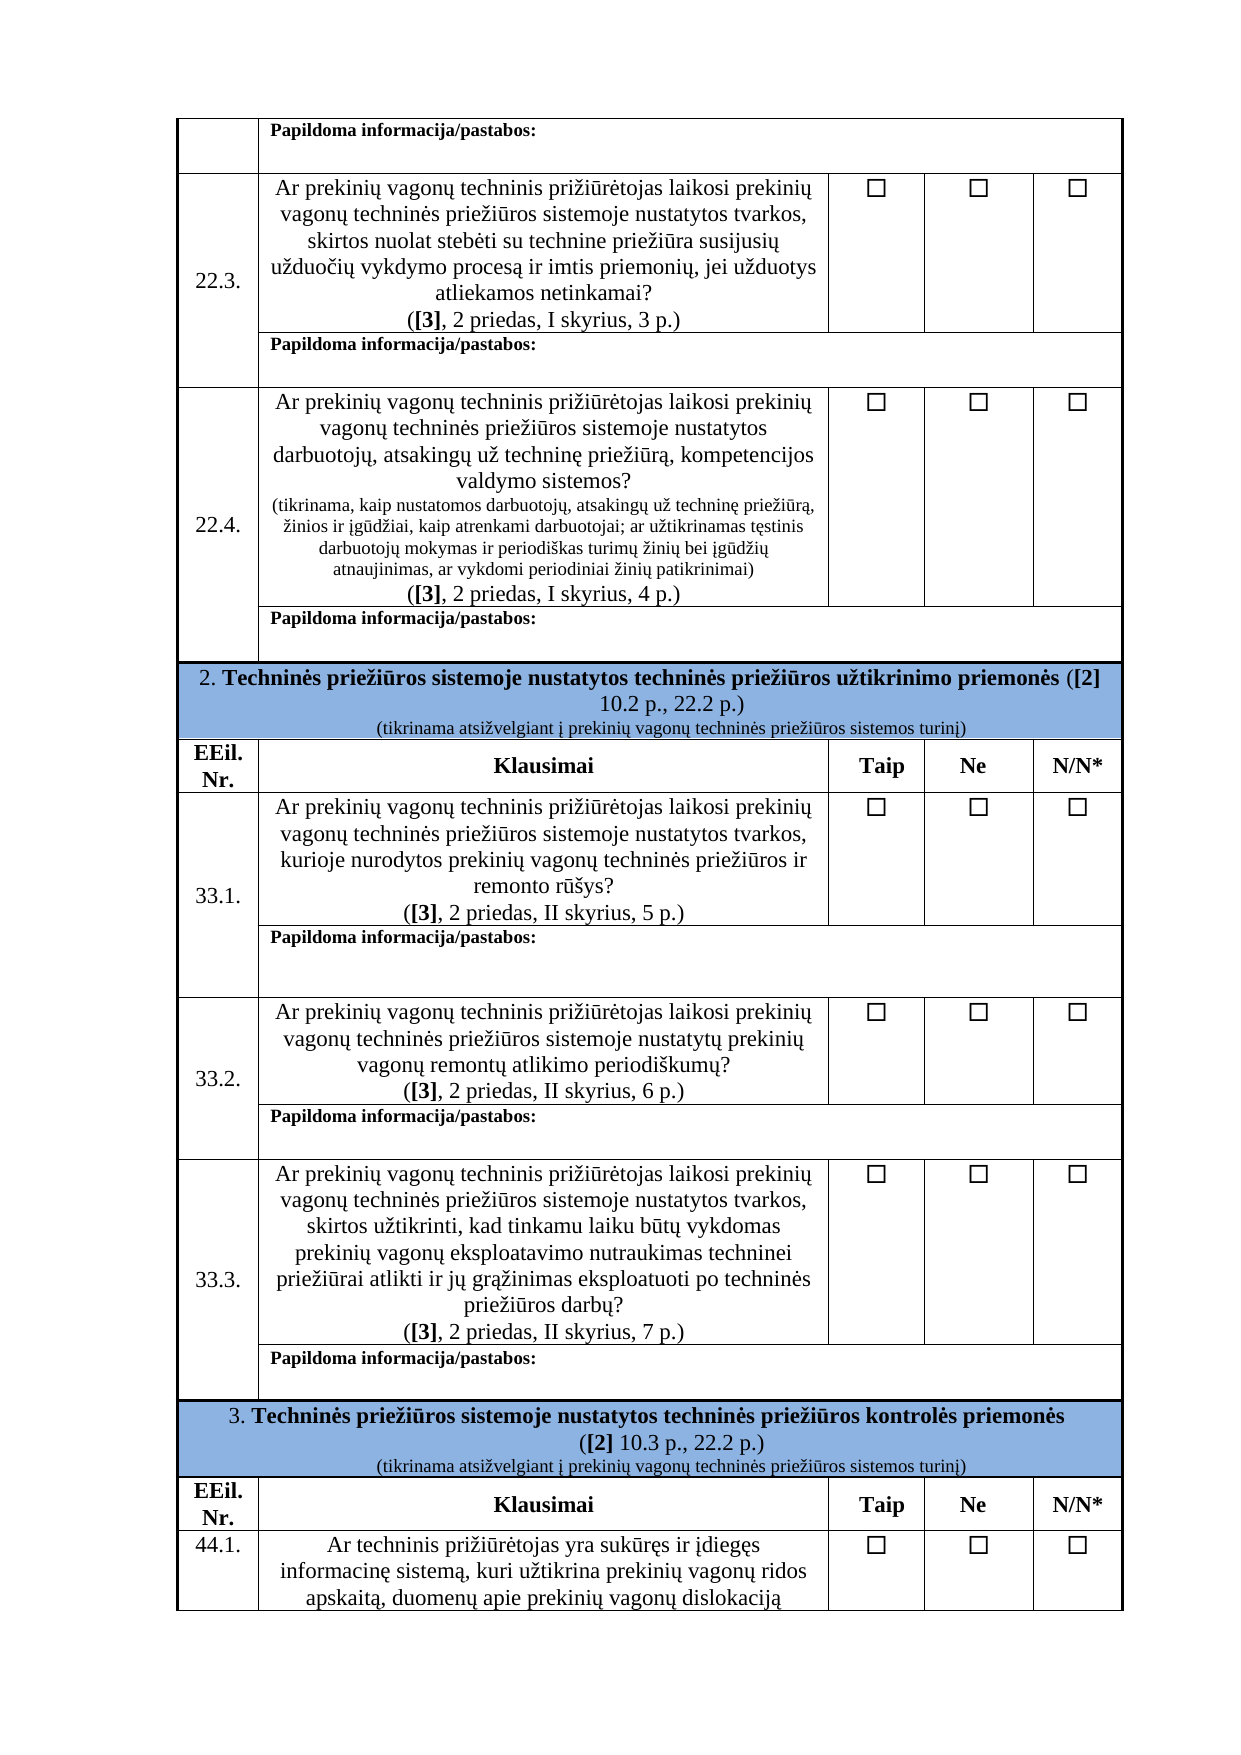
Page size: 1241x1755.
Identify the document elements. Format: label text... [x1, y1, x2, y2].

table_cell [] [925, 1160, 1033, 1344]
table_cell N/N* [1034, 740, 1121, 792]
table_cell Ar prekinių vagonų techninis prižiūrėtojas laikosi prekinių vagonų techninės priežiūros sistemoje nustatytų prekinių vagonų remontų atlikimo periodiškumų? ([3], 2 priedas, II skyrius, 6 p.) [259, 998, 828, 1104]
table_cell [] [829, 793, 924, 925]
table_cell [] [1034, 1160, 1121, 1344]
table_cell [] [1034, 388, 1121, 606]
table_cell [] [925, 998, 1033, 1104]
table_cell Klausimai [259, 740, 828, 792]
table_cell Papildoma informacija/pastabos: [259, 1105, 1121, 1159]
table_cell Ne [925, 740, 1033, 792]
table_cell [] [1034, 174, 1121, 332]
table_cell 33.2. [179, 998, 258, 1159]
table_cell [] [829, 388, 924, 606]
table_cell 33.1. [179, 793, 258, 997]
table_cell Taip [829, 740, 924, 792]
table_cell Ar prekinių vagonų techninis prižiūrėtojas laikosi prekinių vagonų techninės priežiūros sistemoje nustatytos tvarkos, kurioje nurodytos prekinių vagonų techninės priežiūros ir remonto rūšys? ([3], 2 priedas, II skyrius, 5 p.) [259, 793, 828, 925]
table_cell 22.3. [179, 174, 258, 387]
table_cell Papildoma informacija/pastabos: [259, 119, 1121, 173]
table_cell [] [1034, 1531, 1121, 1610]
table_cell Papildoma informacija/pastabos: [259, 926, 1121, 997]
table_cell [179, 119, 258, 173]
table_cell [] [1034, 998, 1121, 1104]
table_cell 22.4. [179, 388, 258, 661]
table_cell 44.1. [179, 1531, 258, 1610]
table_cell Ar techninis prižiūrėtojas yra sukūręs ir įdiegęs informacinę sistemą, kuri užtikrina prekinių vagonų ridos apskaitą, duomenų apie prekinių vagonų dislokaciją [259, 1531, 828, 1610]
table_cell Ar prekinių vagonų techninis prižiūrėtojas laikosi prekinių vagonų techninės priežiūros sistemoje nustatytos darbuotojų, atsakingų už techninę priežiūrą, kompetencijos valdymo sistemos? (tikrinama, kaip nustatomos darbuotojų, atsakingų už techninę priežiūrą, žinios ir įgūdžiai, kaip atrenkami darbuotojai; ar užtikrinamas tęstinis darbuotojų mokymas ir periodiškas turimų žinių bei įgūdžių atnaujinimas, ar vykdomi periodiniai žinių patikrinimai) ([3], 2 priedas, I skyrius, 4 p.) [259, 388, 828, 606]
table_cell [] [829, 1531, 924, 1610]
table_cell 33.3. [179, 1160, 258, 1399]
table_cell [] [925, 1531, 1033, 1610]
table_cell [] [1034, 793, 1121, 925]
table_cell [] [829, 174, 924, 332]
table_cell Papildoma informacija/pastabos: [259, 333, 1121, 387]
table_cell [] [925, 793, 1033, 925]
table_cell Klausimai [259, 1478, 828, 1530]
table_cell EEil. Nr. [179, 1478, 258, 1530]
table_cell Taip [829, 1478, 924, 1530]
table_cell 2. Techninės priežiūros sistemoje nustatytos techninės priežiūros užtikrinimo priemonės ([2] 10.2 p., 22.2 p.) (tikrinama atsižvelgiant į prekinių vagonų techninės priežiūros sistemos turinį) [179, 664, 1121, 738]
table_cell Ar prekinių vagonų techninis prižiūrėtojas laikosi prekinių vagonų techninės priežiūros sistemoje nustatytos tvarkos, skirtos užtikrinti, kad tinkamu laiku būtų vykdomas prekinių vagonų eksploatavimo nutraukimas techninei priežiūrai atlikti ir jų grąžinimas eksploatuoti po techninės priežiūros darbų? ([3], 2 priedas, II skyrius, 7 p.) [259, 1160, 828, 1344]
table_cell EEil. Nr. [179, 740, 258, 792]
table_cell [] [925, 388, 1033, 606]
table_cell Papildoma informacija/pastabos: [259, 1345, 1121, 1399]
table_cell Ar prekinių vagonų techninis prižiūrėtojas laikosi prekinių vagonų techninės priežiūros sistemoje nustatytos tvarkos, skirtos nuolat stebėti su technine priežiūra susijusių užduočių vykdymo procesą ir imtis priemonių, jei užduotys atliekamos netinkamai? ([3], 2 priedas, I skyrius, 3 p.) [259, 174, 828, 332]
table_cell Papildoma informacija/pastabos: [259, 607, 1121, 661]
table_cell [] [925, 174, 1033, 332]
table_cell N/N* [1034, 1478, 1121, 1530]
table_cell [] [829, 1160, 924, 1344]
table_cell Ne [925, 1478, 1033, 1530]
table_cell [] [829, 998, 924, 1104]
table_cell 3. Techninės priežiūros sistemoje nustatytos techninės priežiūros kontrolės priemonės ([2] 10.3 p., 22.2 p.) (tikrinama atsižvelgiant į prekinių vagonų techninės priežiūros sistemos turinį) [179, 1402, 1121, 1476]
